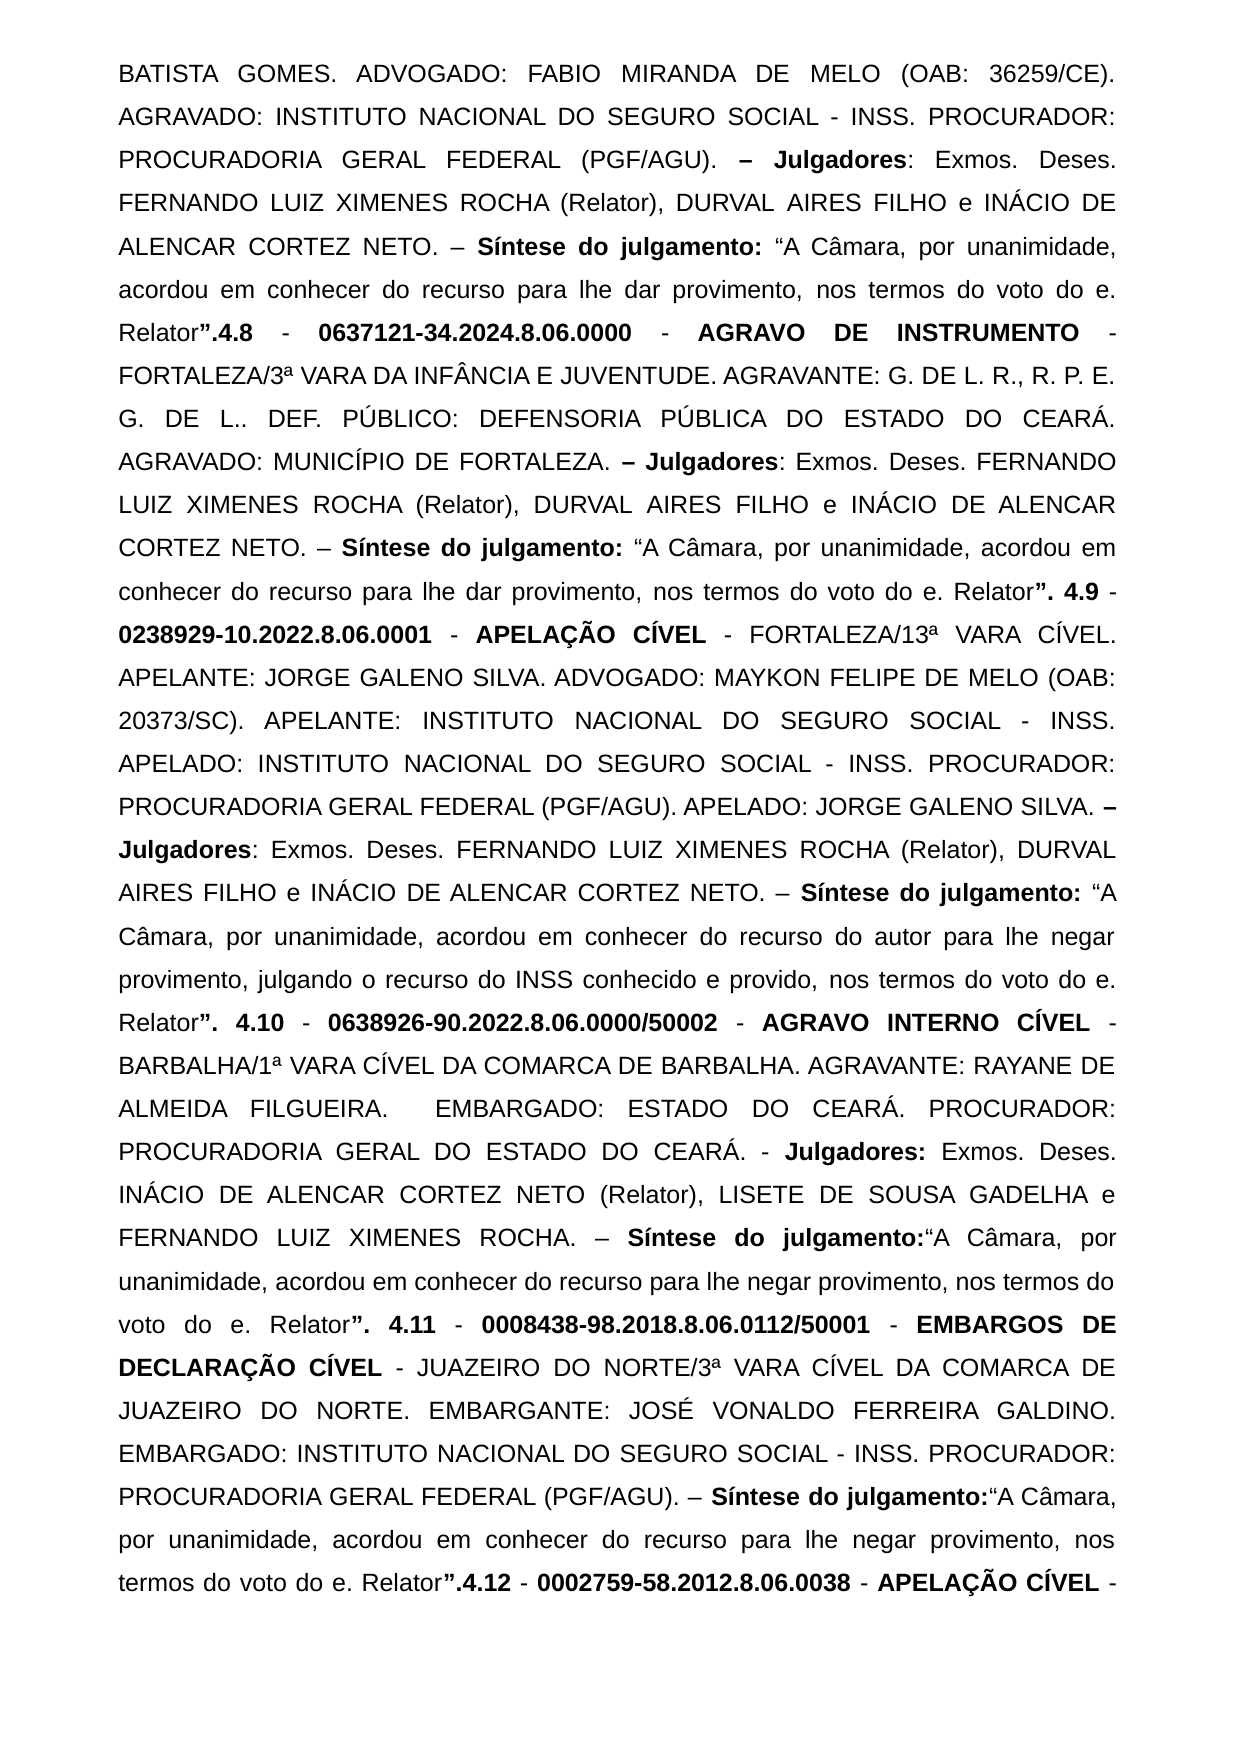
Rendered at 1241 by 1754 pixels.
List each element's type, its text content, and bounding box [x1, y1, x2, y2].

text BATISTA GOMES. ADVOGADO: FABIO MIRANDA DE MELO (OAB: 36259/CE). AGRAVADO: INSTITUTO NACIONAL DO SEGURO SOCIAL - INSS. PROCURADOR: PROCURADORIA GERAL FEDERAL (PGF/AGU). – Julgadores: Exmos. Deses. FERNANDO LUIZ XIMENES ROCHA (Relator), DURVAL AIRES FILHO e INÁCIO DE ALENCAR CORTEZ NETO. – Síntese do julgamento: “A Câmara, por unanimidade, acordou em conhecer do recurso para lhe dar provimento, nos termos do voto do e. Relator”.4.8 - 0637121-34.2024.8.06.0000 - AGRAVO DE INSTRUMENTO - FORTALEZA/3ª VARA DA INFÂNCIA E JUVENTUDE. AGRAVANTE: G. DE L. R., R. P. E. G. DE L.. DEF. PÚBLICO: DEFENSORIA PÚBLICA DO ESTADO DO CEARÁ. AGRAVADO: MUNICÍPIO DE FORTALEZA. – Julgadores: Exmos. Deses. FERNANDO LUIZ XIMENES ROCHA (Relator), DURVAL AIRES FILHO e INÁCIO DE ALENCAR CORTEZ NETO. – Síntese do julgamento: “A Câmara, por unanimidade, acordou em conhecer do recurso para lhe dar provimento, nos termos do voto do e. Relator”. 4.9 - 0238929-10.2022.8.06.0001 - APELAÇÃO CÍVEL - FORTALEZA/13ª VARA CÍVEL. APELANTE: JORGE GALENO SILVA. ADVOGADO: MAYKON FELIPE DE MELO (OAB: 20373/SC). APELANTE: INSTITUTO NACIONAL DO SEGURO SOCIAL - INSS. APELADO: INSTITUTO NACIONAL DO SEGURO SOCIAL - INSS. PROCURADOR: PROCURADORIA GERAL FEDERAL (PGF/AGU). APELADO: JORGE GALENO SILVA. – Julgadores: Exmos. Deses. FERNANDO LUIZ XIMENES ROCHA (Relator), DURVAL AIRES FILHO e INÁCIO DE ALENCAR CORTEZ NETO. – Síntese do julgamento: “A Câmara, por unanimidade, acordou em conhecer do recurso do autor para lhe negar provimento, julgando o recurso do INSS conhecido e provido, nos termos do voto do e. Relator”. 4.10 - 0638926-90.2022.8.06.0000/50002 - AGRAVO INTERNO CÍVEL - BARBALHA/1ª VARA CÍVEL DA COMARCA DE BARBALHA. AGRAVANTE: RAYANE DE ALMEIDA FILGUEIRA. EMBARGADO: ESTADO DO CEARÁ. PROCURADOR: PROCURADORIA GERAL DO ESTADO DO CEARÁ. - Julgadores: Exmos. Deses. INÁCIO DE ALENCAR CORTEZ NETO (Relator), LISETE DE SOUSA GADELHA e FERNANDO LUIZ XIMENES ROCHA. – Síntese do julgamento:“A Câmara, por unanimidade, acordou em conhecer do recurso para lhe negar provimento, nos termos do voto do e. Relator”. 4.11 - 0008438-98.2018.8.06.0112/50001 - EMBARGOS DE DECLARAÇÃO CÍVEL - JUAZEIRO DO NORTE/3ª VARA CÍVEL DA COMARCA DE JUAZEIRO DO NORTE. EMBARGANTE: JOSÉ VONALDO FERREIRA GALDINO. EMBARGADO: INSTITUTO NACIONAL DO SEGURO SOCIAL - INSS. PROCURADOR: PROCURADORIA GERAL FEDERAL (PGF/AGU). – Síntese do julgamento:“A Câmara, por unanimidade, acordou em conhecer do recurso para lhe negar provimento, nos termos do voto do e. Relator”.4.12 - 0002759-58.2012.8.06.0038 - APELAÇÃO CÍVEL [118, 59, 1117, 1597]
